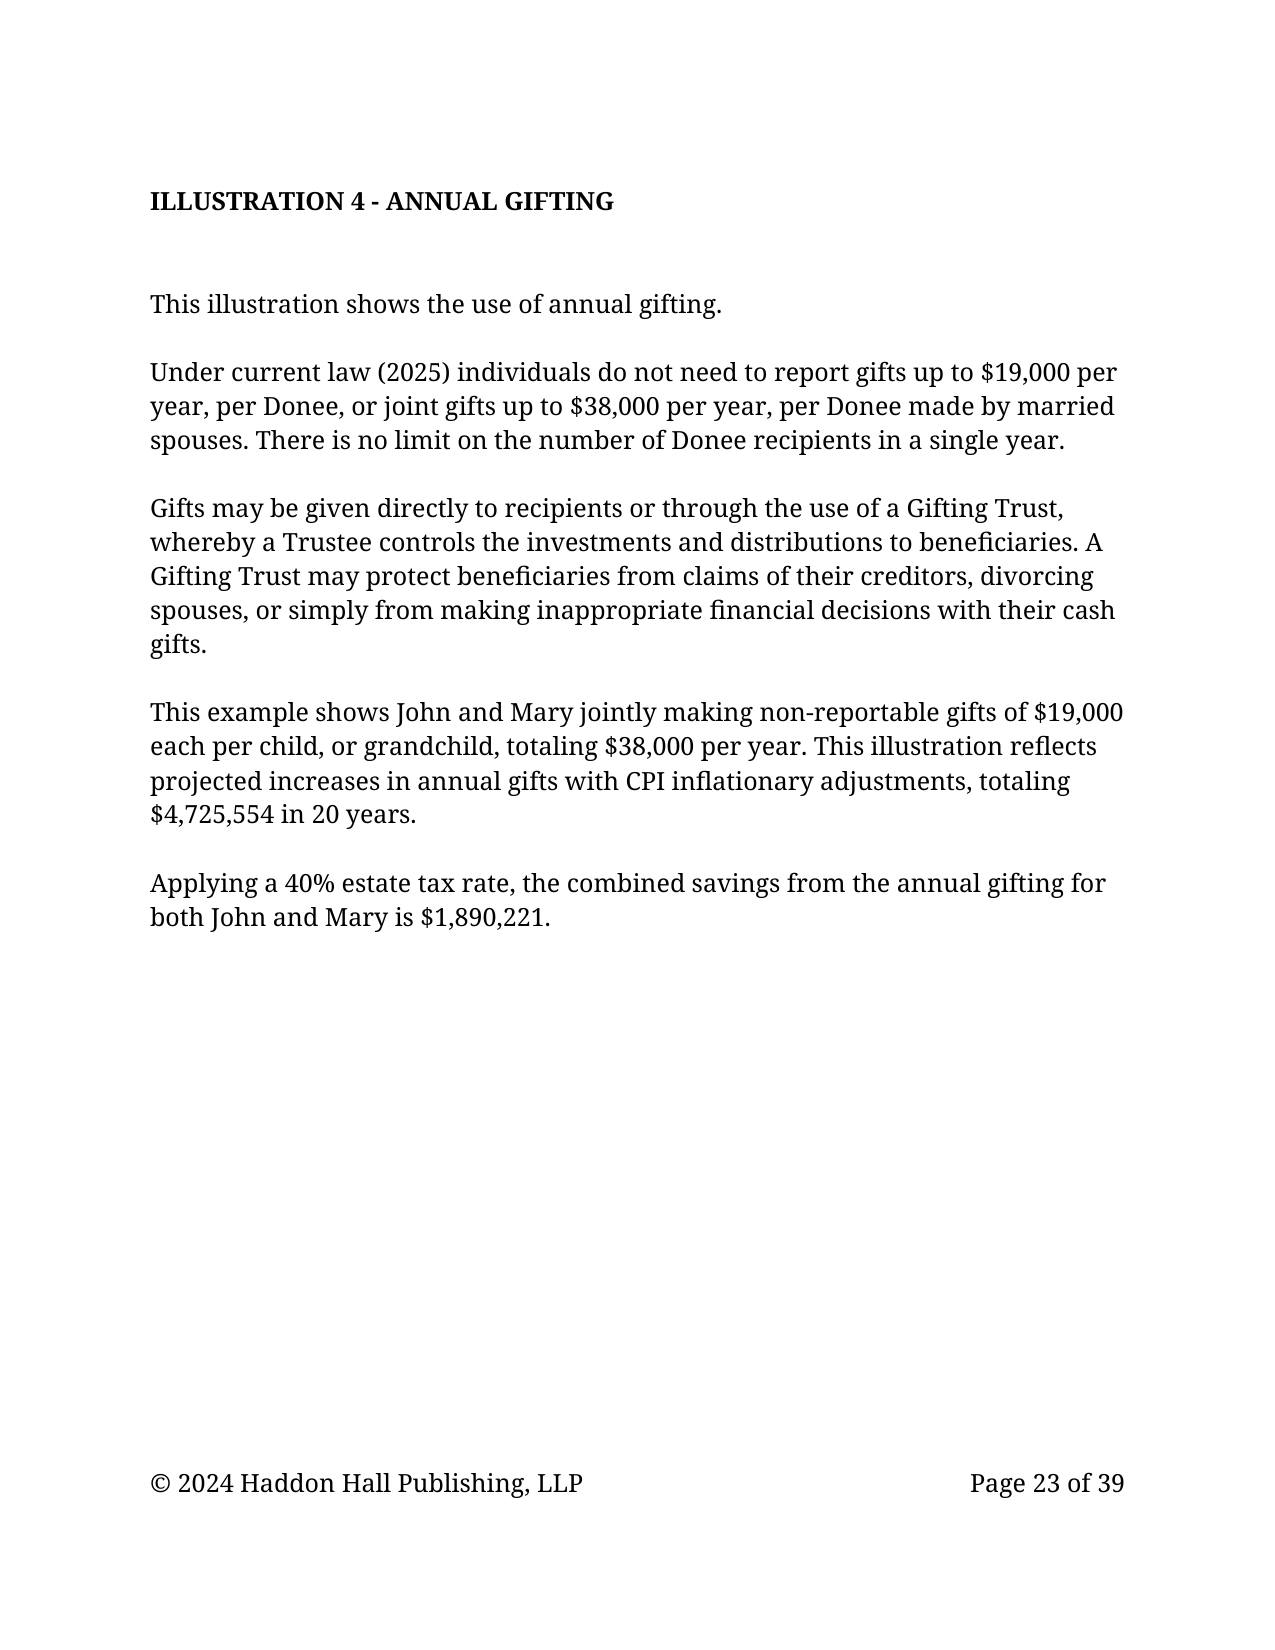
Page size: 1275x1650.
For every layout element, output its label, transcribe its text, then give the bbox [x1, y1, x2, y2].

text ILLUSTRATION 4 - ANNUAL GIFTING [150, 184, 1125, 286]
text This illustration shows the use of annual gifting. Under current law (2025) individuals do not need to report gifts up to $19,000 per year, per Donee, or joint gifts up to $38,000 per year, per Donee made by married spouses. There is no limit on the number of Donee recipients in a single year. Gifts may be given directly to recipients or through the use of a Gifting Trust, whereby a Trustee controls the investments and distributions to beneficiaries. A Gifting Trust may protect beneficiaries from claims of their creditors, divorcing spouses, or simply from making inappropriate financial decisions with their cash gifts. This example shows John and Mary jointly making non-reportable gifts of $19,000 each per child, or grandchild, totaling $38,000 per year. This illustration reflects projected increases in annual gifts with CPI inflationary adjustments, totaling $4,725,554 in 20 years. Applying a 40% estate tax rate, the combined savings from the annual gifting for both John and Mary is $1,890,221. [150, 286, 1125, 933]
